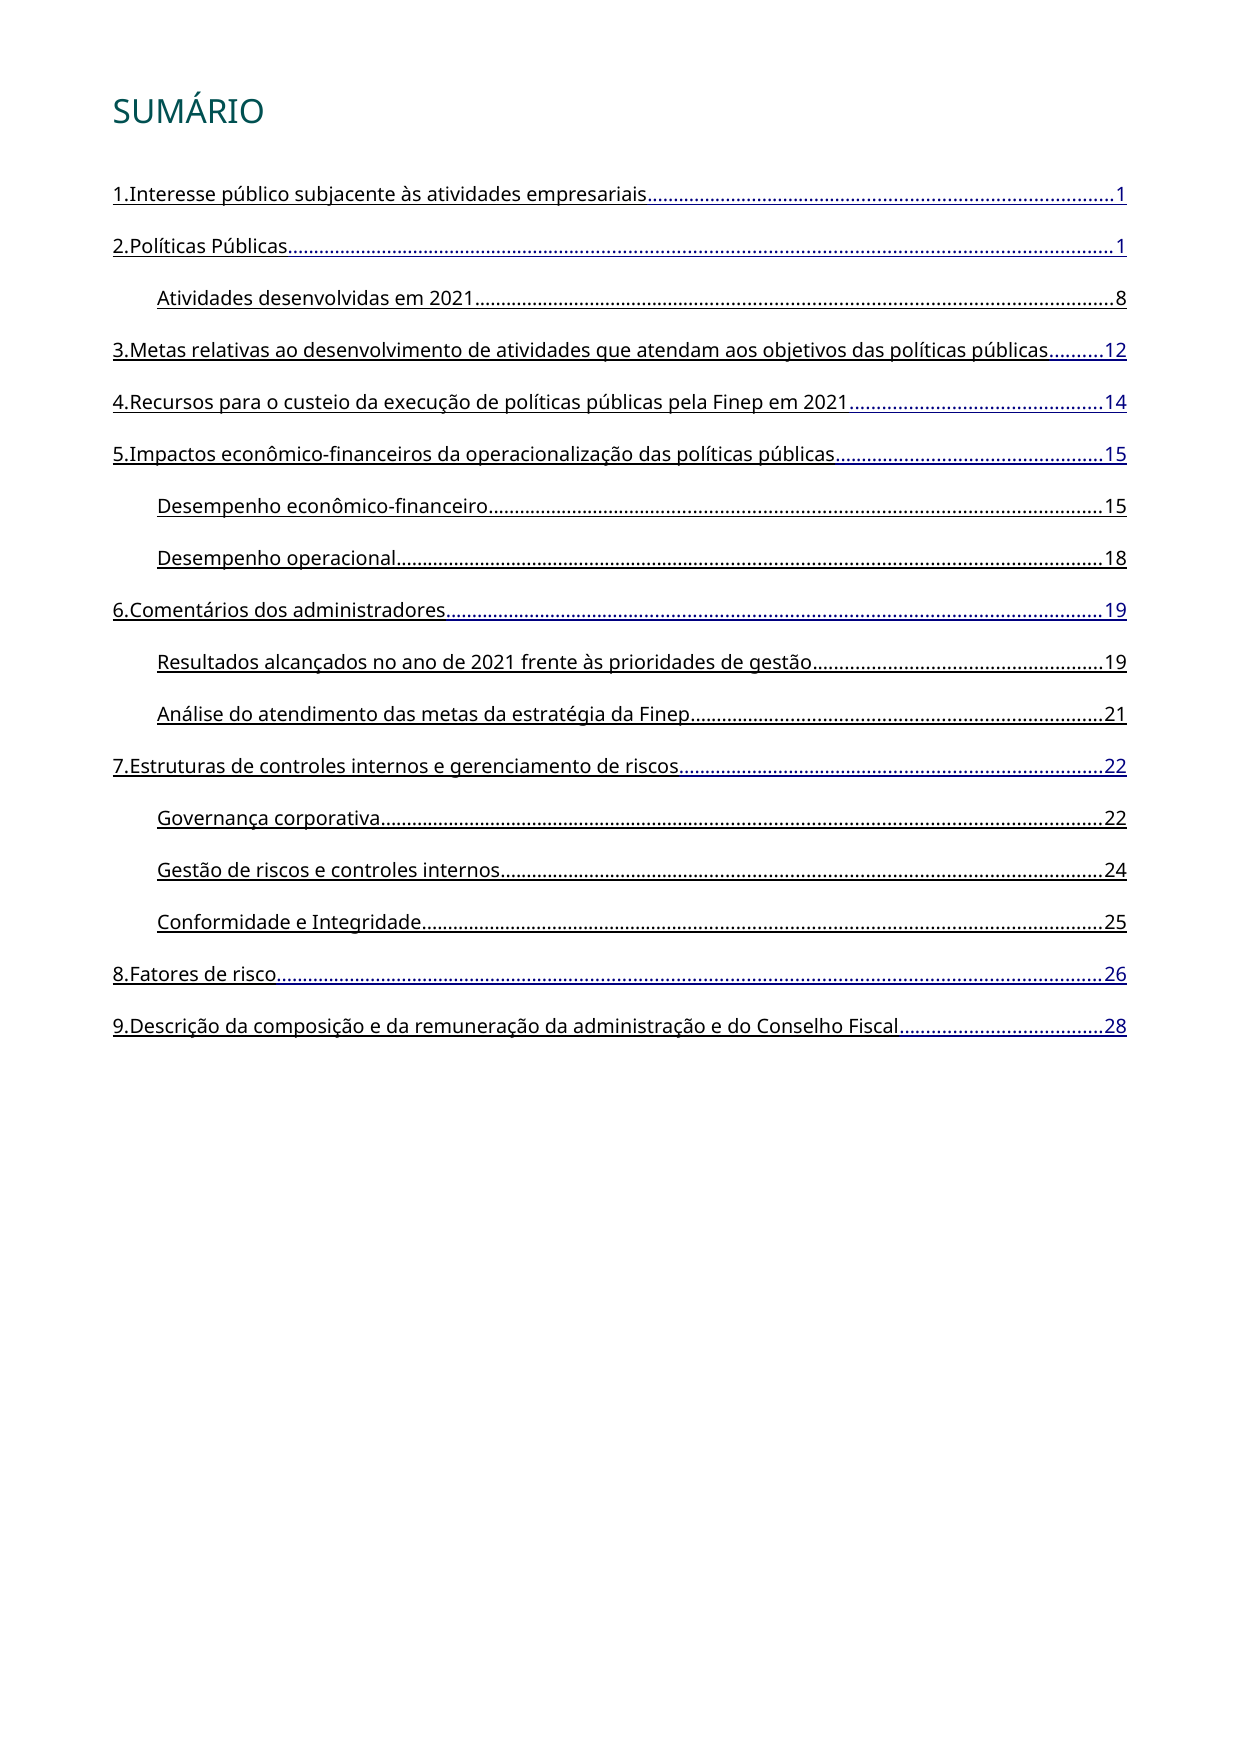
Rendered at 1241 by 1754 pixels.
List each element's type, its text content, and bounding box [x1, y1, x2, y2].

text 2. Políticas Públicas 1 [112, 233, 1128, 259]
text 5. Impactos econômico-financeiros da operacionalização das políticas públicas 15 [112, 441, 1128, 467]
text 4. Recursos para o custeio da execução de políticas públicas pela Finep em 2021 14 [112, 388, 1128, 416]
text Desempenho operacional 18 [112, 544, 1128, 571]
text 1. Interesse público subjacente às atividades empresariais 1 [112, 181, 1128, 208]
text Governança corporativa 22 [112, 804, 1128, 831]
text 3. Metas relativas ao desenvolvimento de atividades que atendam aos objetivos das políticas públicas 12 [112, 337, 1128, 363]
text 6. Comentários dos administradores 19 [112, 596, 1128, 623]
text 9. Descrição da composição e da remuneração da administração e do Conselho Fiscal 28 [112, 1012, 1128, 1039]
text Gestão de riscos e controles internos 24 [112, 856, 1128, 883]
text Desempenho econômico-financeiro 15 [112, 492, 1128, 519]
text Atividades desenvolvidas em 2021 8 [112, 284, 1128, 312]
text Resultados alcançados no ano de 2021 frente às prioridades de gestão 19 [112, 648, 1128, 675]
text Análise do atendimento das metas da estratégia da Finep 21 [112, 700, 1128, 727]
text Conformidade e Integridade 25 [112, 908, 1128, 935]
text 7. Estruturas de controles internos e gerenciamento de riscos 22 [112, 752, 1128, 779]
text 8. Fatores de risco 26 [112, 960, 1128, 987]
text SUMÁRIO [112, 87, 1128, 133]
